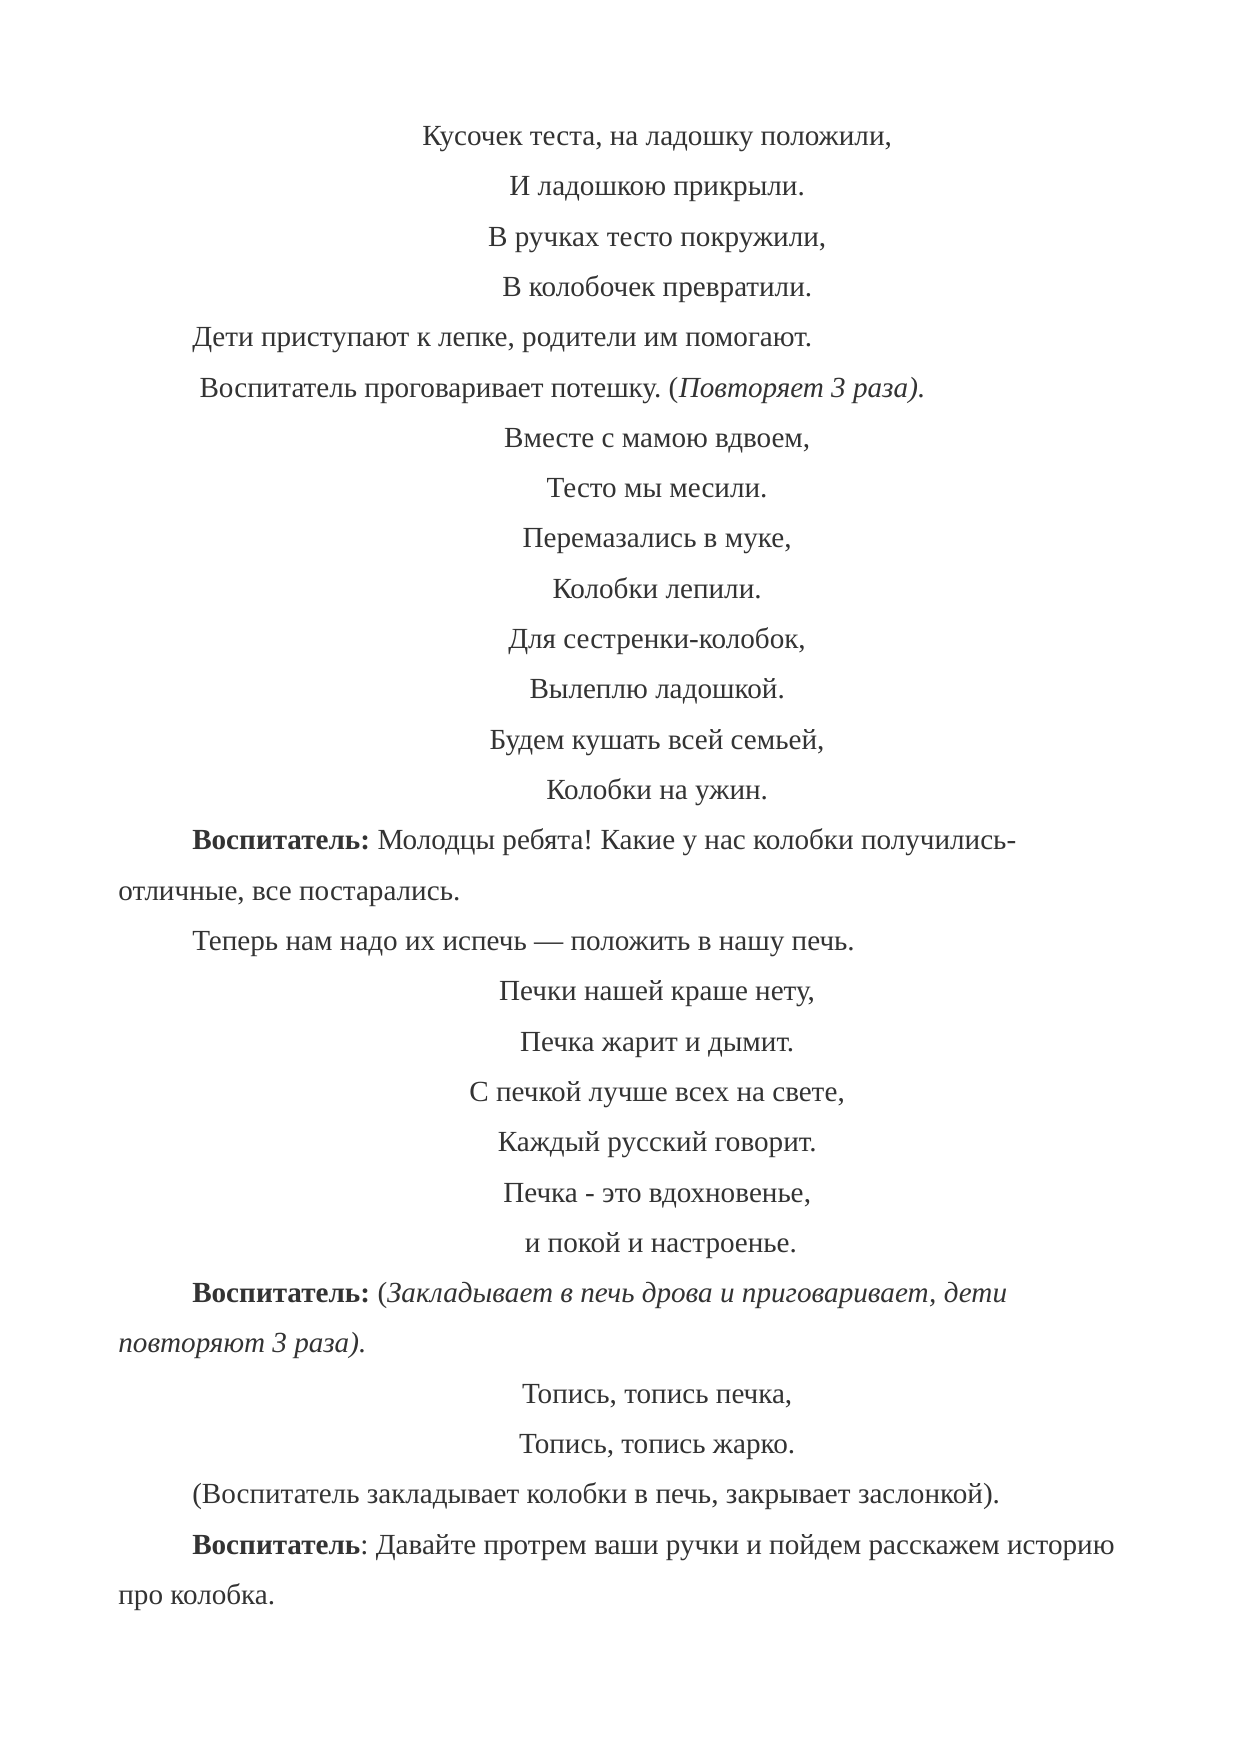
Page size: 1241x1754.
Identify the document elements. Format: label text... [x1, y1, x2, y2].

text Будем кушать всей семьей, [118, 722, 1122, 755]
text В ручках тесто покружили, [118, 219, 1122, 252]
text Печка - это вдохновенье, [118, 1175, 1122, 1208]
text В колобочек превратили. [118, 269, 1122, 303]
text Перемазались в муке, [118, 521, 1122, 554]
text Колобки лепили. [118, 571, 1122, 604]
text Воспитатель проговаривает потешку. (Повторяет 3 раза). [118, 370, 1122, 403]
text Теперь нам надо их испечь — положить в нашу печь. [118, 923, 1122, 957]
text Вместе с мамою вдвоем, [118, 420, 1122, 453]
text С печкой лучше всех на свете, [118, 1074, 1122, 1108]
text Воспитатель: Молодцы ребята! Какие у нас колобки получились-отличные, все постарались. [118, 822, 1122, 906]
text Печки нашей краше нету, [118, 973, 1122, 1007]
text (Воспитатель закладывает колобки в печь, закрывает заслонкой). [118, 1477, 1122, 1510]
text Топись, топись жарко. [118, 1426, 1122, 1460]
text Вылеплю ладошкой. [118, 672, 1122, 705]
text Тесто мы месили. [118, 470, 1122, 504]
text Каждый русский говорит. [118, 1124, 1122, 1158]
text Колобки на ужин. [118, 772, 1122, 806]
text Топись, топись печка, [118, 1376, 1122, 1409]
text Печка жарит и дымит. [118, 1024, 1122, 1057]
text И ладошкою прикрыли. [118, 168, 1122, 202]
text Воспитатель: Давайте протрем ваши ручки и пойдем расскажем историю про колобка. [118, 1527, 1122, 1611]
text и покой и настроенье. [118, 1225, 1122, 1258]
text Кусочек теста, на ладошку положили, [118, 118, 1122, 152]
text Воспитатель: (Закладывает в печь дрова и приговаривает, дети повторяют 3 раза). [118, 1275, 1122, 1359]
text Дети приступают к лепке, родители им помогают. [118, 319, 1122, 353]
text Для сестренки-колобок, [118, 621, 1122, 655]
